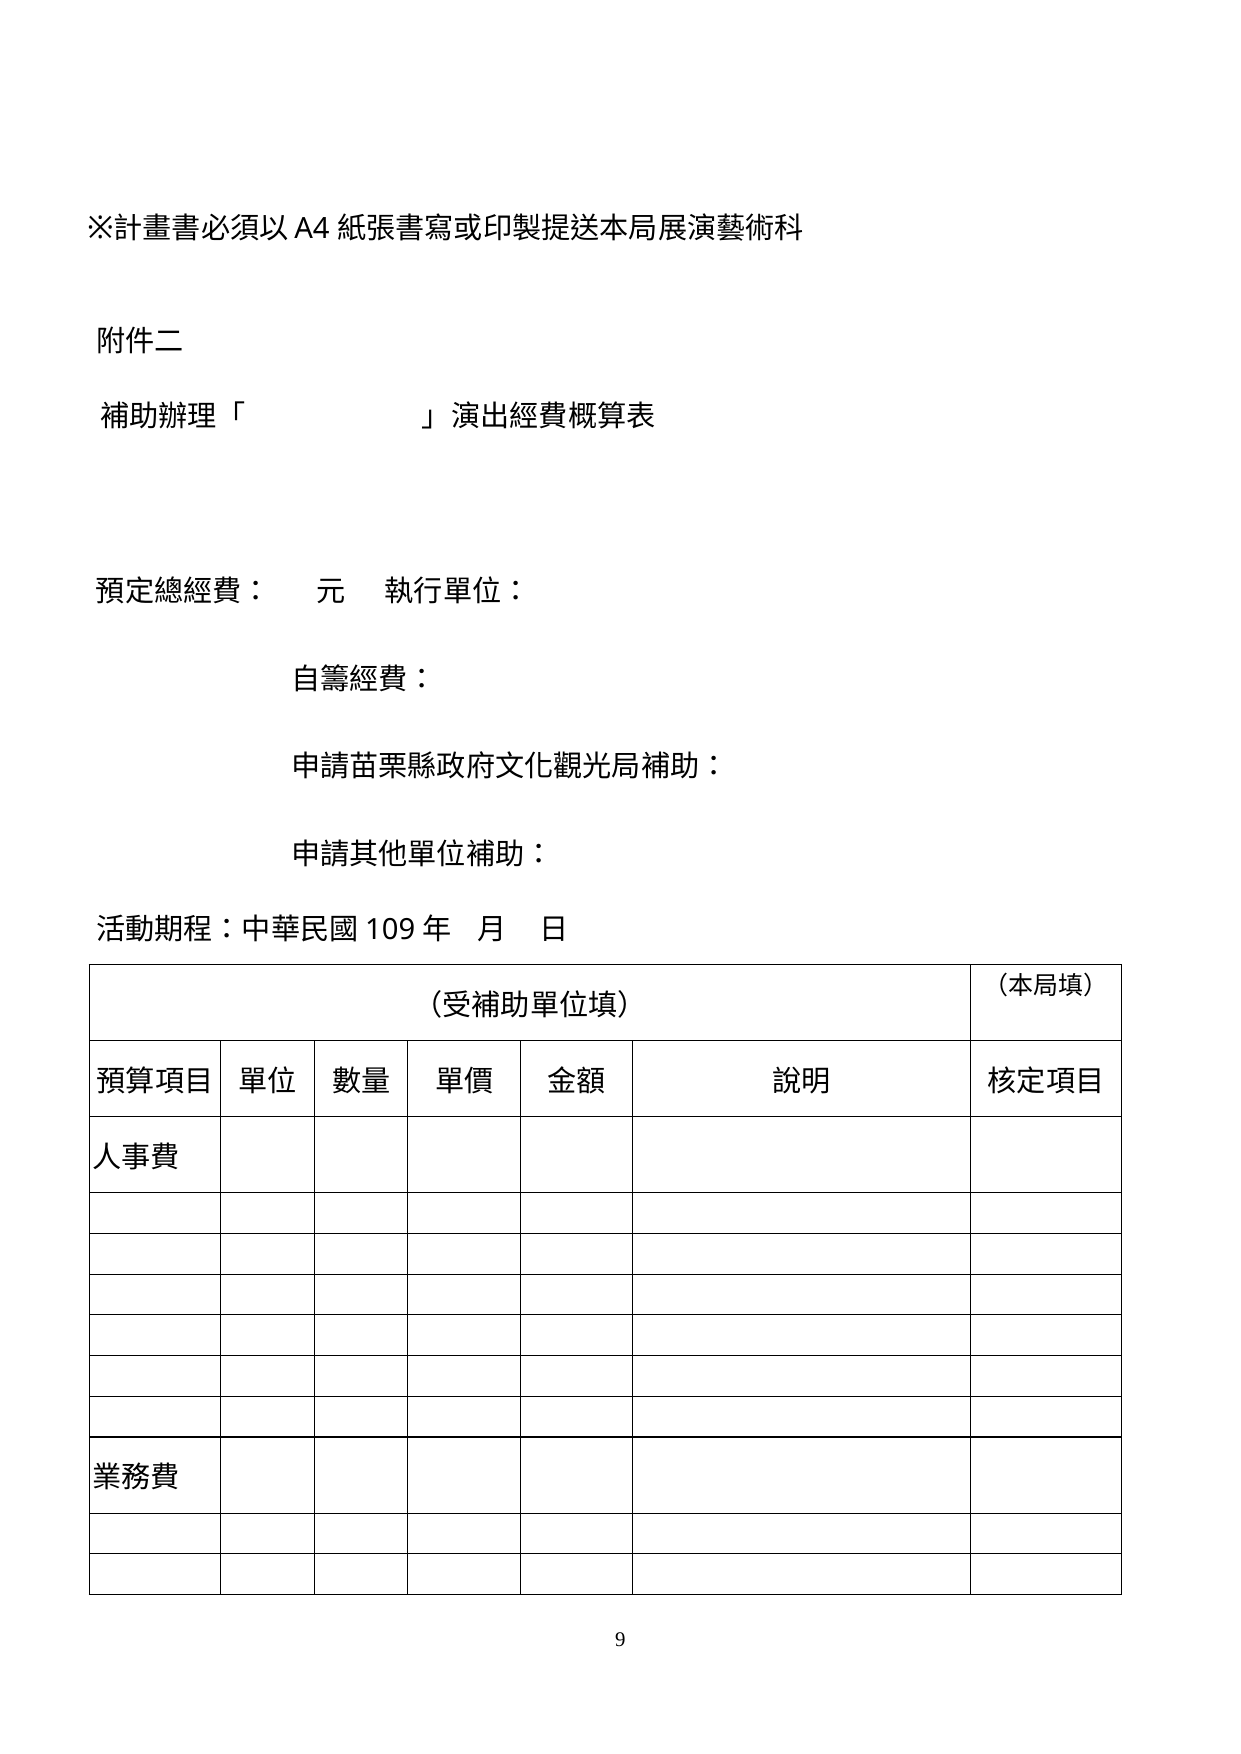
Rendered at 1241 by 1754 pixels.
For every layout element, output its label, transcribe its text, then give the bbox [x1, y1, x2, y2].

table_cell [971, 1117, 1121, 1192]
table_cell [315, 1117, 407, 1192]
table_cell [521, 1234, 632, 1273]
table_cell [633, 1397, 970, 1436]
text 自籌經費： [71, 639, 1169, 714]
table_cell [521, 1117, 632, 1192]
table_cell [221, 1356, 314, 1396]
table_cell [315, 1397, 407, 1436]
table_cell [90, 1234, 220, 1273]
table_cell [221, 1117, 314, 1192]
table_cell 預算項目 [90, 1041, 220, 1116]
table_cell [521, 1356, 632, 1396]
text 預定總經費： 元 執行單位： [71, 551, 1169, 626]
table_cell [315, 1275, 407, 1314]
table_cell [971, 1554, 1121, 1594]
table_cell [90, 1315, 220, 1355]
table_cell [221, 1514, 314, 1553]
table_header （受補助單位填） [90, 965, 970, 1040]
table_cell [408, 1193, 520, 1233]
table_cell [221, 1193, 314, 1233]
table_cell [521, 1554, 632, 1594]
table_cell [971, 1315, 1121, 1355]
table_cell [408, 1356, 520, 1396]
table_cell [408, 1397, 520, 1436]
table_cell [633, 1438, 970, 1512]
table_cell [633, 1234, 970, 1273]
table_cell [633, 1356, 970, 1396]
table_cell [408, 1554, 520, 1594]
table_cell [315, 1438, 407, 1512]
table_cell [971, 1275, 1121, 1314]
table_cell [521, 1397, 632, 1436]
table_cell [315, 1193, 407, 1233]
table_cell [521, 1275, 632, 1314]
table_cell [221, 1234, 314, 1273]
text 補助辦理「 」演出經費概算表 [71, 376, 1169, 451]
table_cell [90, 1397, 220, 1436]
table_cell [633, 1514, 970, 1553]
text 申請其他單位補助： [71, 814, 1169, 889]
table_cell [221, 1438, 314, 1512]
table_cell [221, 1397, 314, 1436]
table_cell [521, 1514, 632, 1553]
table_cell [408, 1117, 520, 1192]
table_cell [315, 1514, 407, 1553]
table_cell [408, 1234, 520, 1273]
table_cell [90, 1356, 220, 1396]
table_cell [408, 1514, 520, 1553]
table_cell [971, 1397, 1121, 1436]
table_cell [408, 1438, 520, 1512]
table_cell 數量 [315, 1041, 407, 1116]
table_cell [221, 1275, 314, 1314]
table_cell [633, 1554, 970, 1594]
text ※計畫書必須以A4 紙張書寫或印製提送本局展演藝術科 [71, 189, 1169, 264]
table_cell [521, 1193, 632, 1233]
table_cell [90, 1193, 220, 1233]
table_cell 核定項目 [971, 1041, 1121, 1116]
table_cell [90, 1275, 220, 1314]
table_cell [633, 1117, 970, 1192]
table_cell [315, 1356, 407, 1396]
table_cell [315, 1554, 407, 1594]
text 申請苗栗縣政府文化觀光局補助： [71, 726, 1169, 801]
text 附件二 [71, 301, 1169, 376]
table_cell 單價 [408, 1041, 520, 1116]
table_cell [633, 1275, 970, 1314]
table_cell [633, 1315, 970, 1355]
table_cell [408, 1275, 520, 1314]
table_cell 單位 [221, 1041, 314, 1116]
table_cell [315, 1315, 407, 1355]
text 活動期程：中華民國 109 年 月 日 [71, 889, 1169, 964]
table_cell 人事費 [90, 1117, 220, 1192]
table_cell 金額 [521, 1041, 632, 1116]
table_cell [971, 1356, 1121, 1396]
table_cell 業務費 [90, 1438, 220, 1512]
table_cell [971, 1193, 1121, 1233]
table_cell [521, 1315, 632, 1355]
table_cell [521, 1438, 632, 1512]
table_cell [633, 1193, 970, 1233]
table_header （本局填） [971, 965, 1121, 1040]
table_cell [971, 1234, 1121, 1273]
table_cell [315, 1234, 407, 1273]
table_cell [971, 1514, 1121, 1553]
table_cell [971, 1438, 1121, 1512]
table_cell [408, 1315, 520, 1355]
table_cell 說明 [633, 1041, 970, 1116]
table_cell [90, 1514, 220, 1553]
table_cell [221, 1315, 314, 1355]
table_cell [90, 1554, 220, 1594]
table_cell [221, 1554, 314, 1594]
